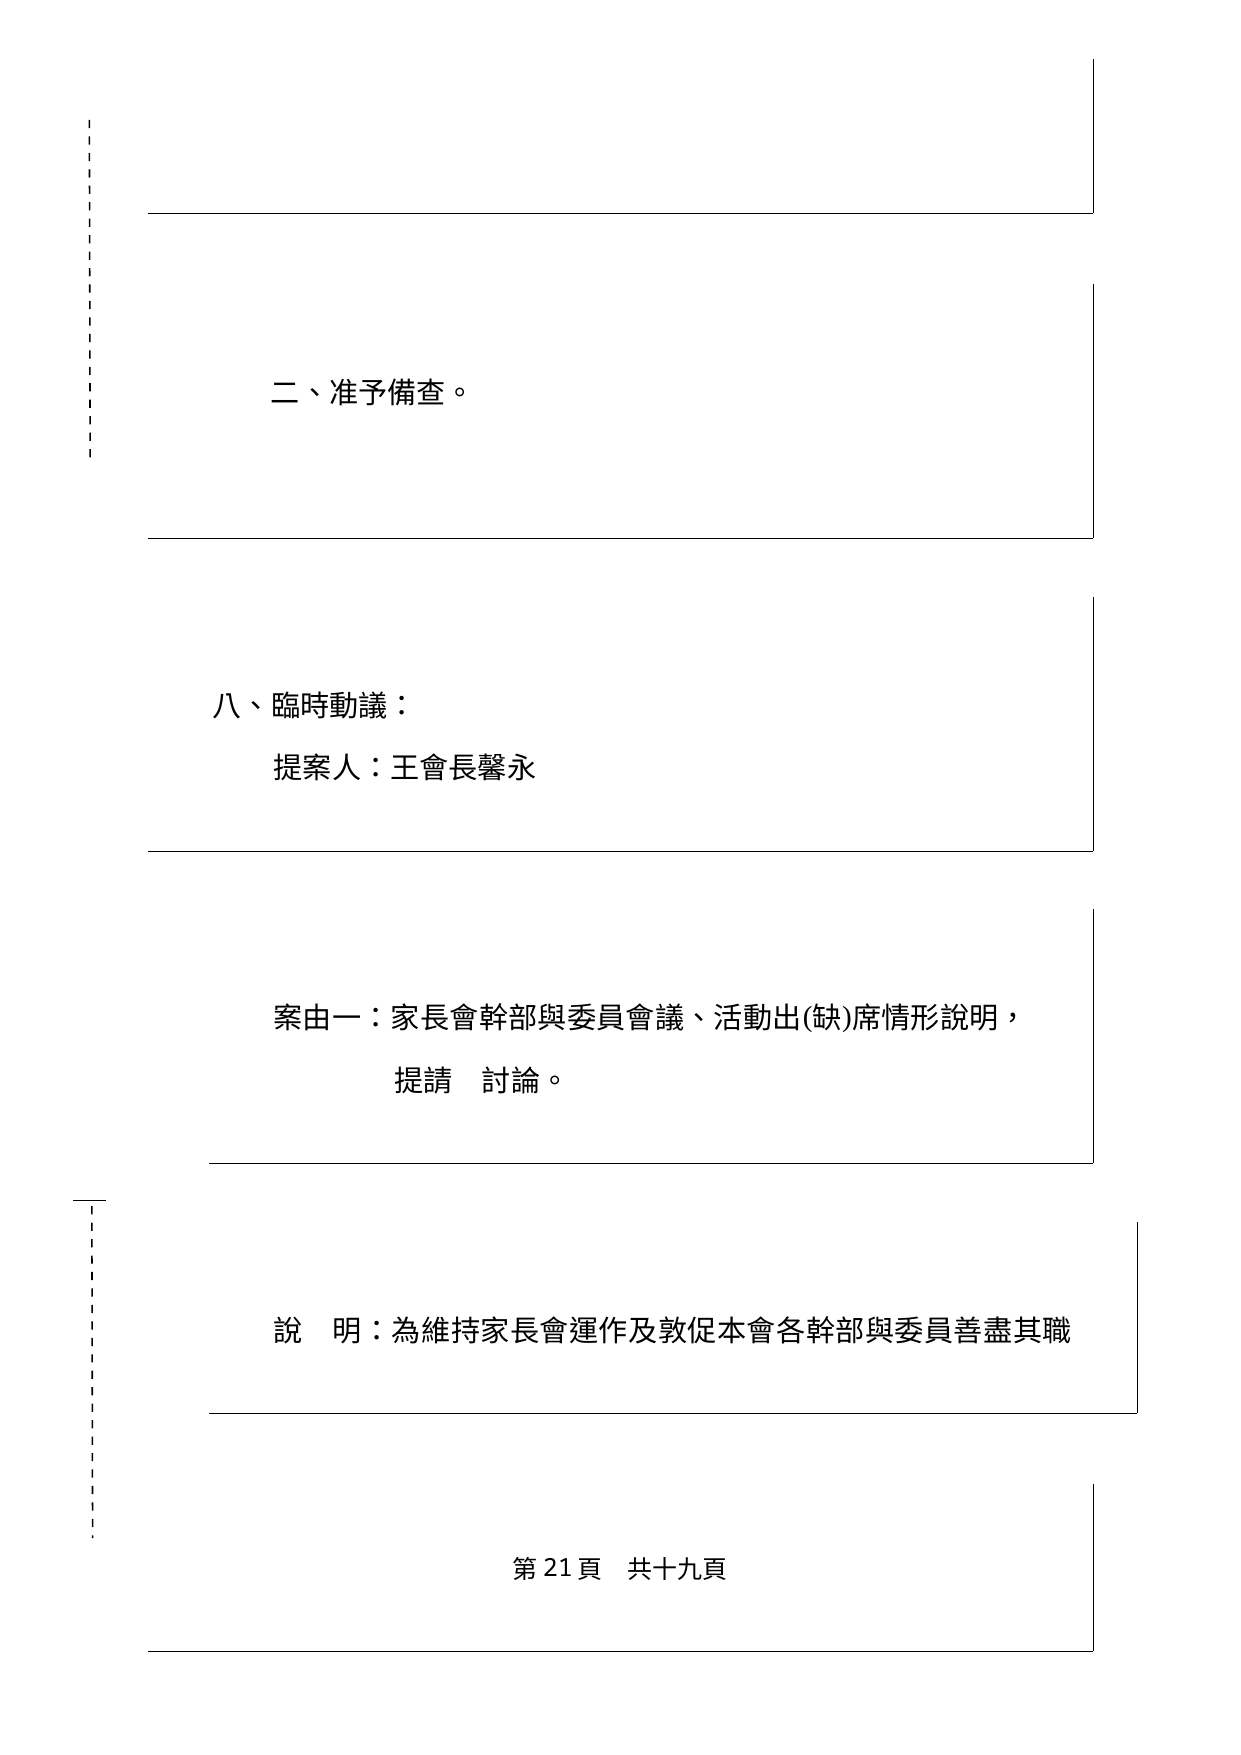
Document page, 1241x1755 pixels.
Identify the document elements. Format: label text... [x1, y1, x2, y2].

text 提案人：王會長馨永 [148, 724, 1093, 851]
text 二、准予備查。 [148, 284, 1093, 411]
text 說 明：為維持家長會運作及敦促本會各幹部與委員善盡其職 [209, 1222, 1137, 1413]
text 八、臨時動議： [148, 597, 1093, 724]
text 案由一：家長會幹部與委員會議、活動出(缺)席情形說明，提請 討論。 [209, 909, 1093, 1163]
